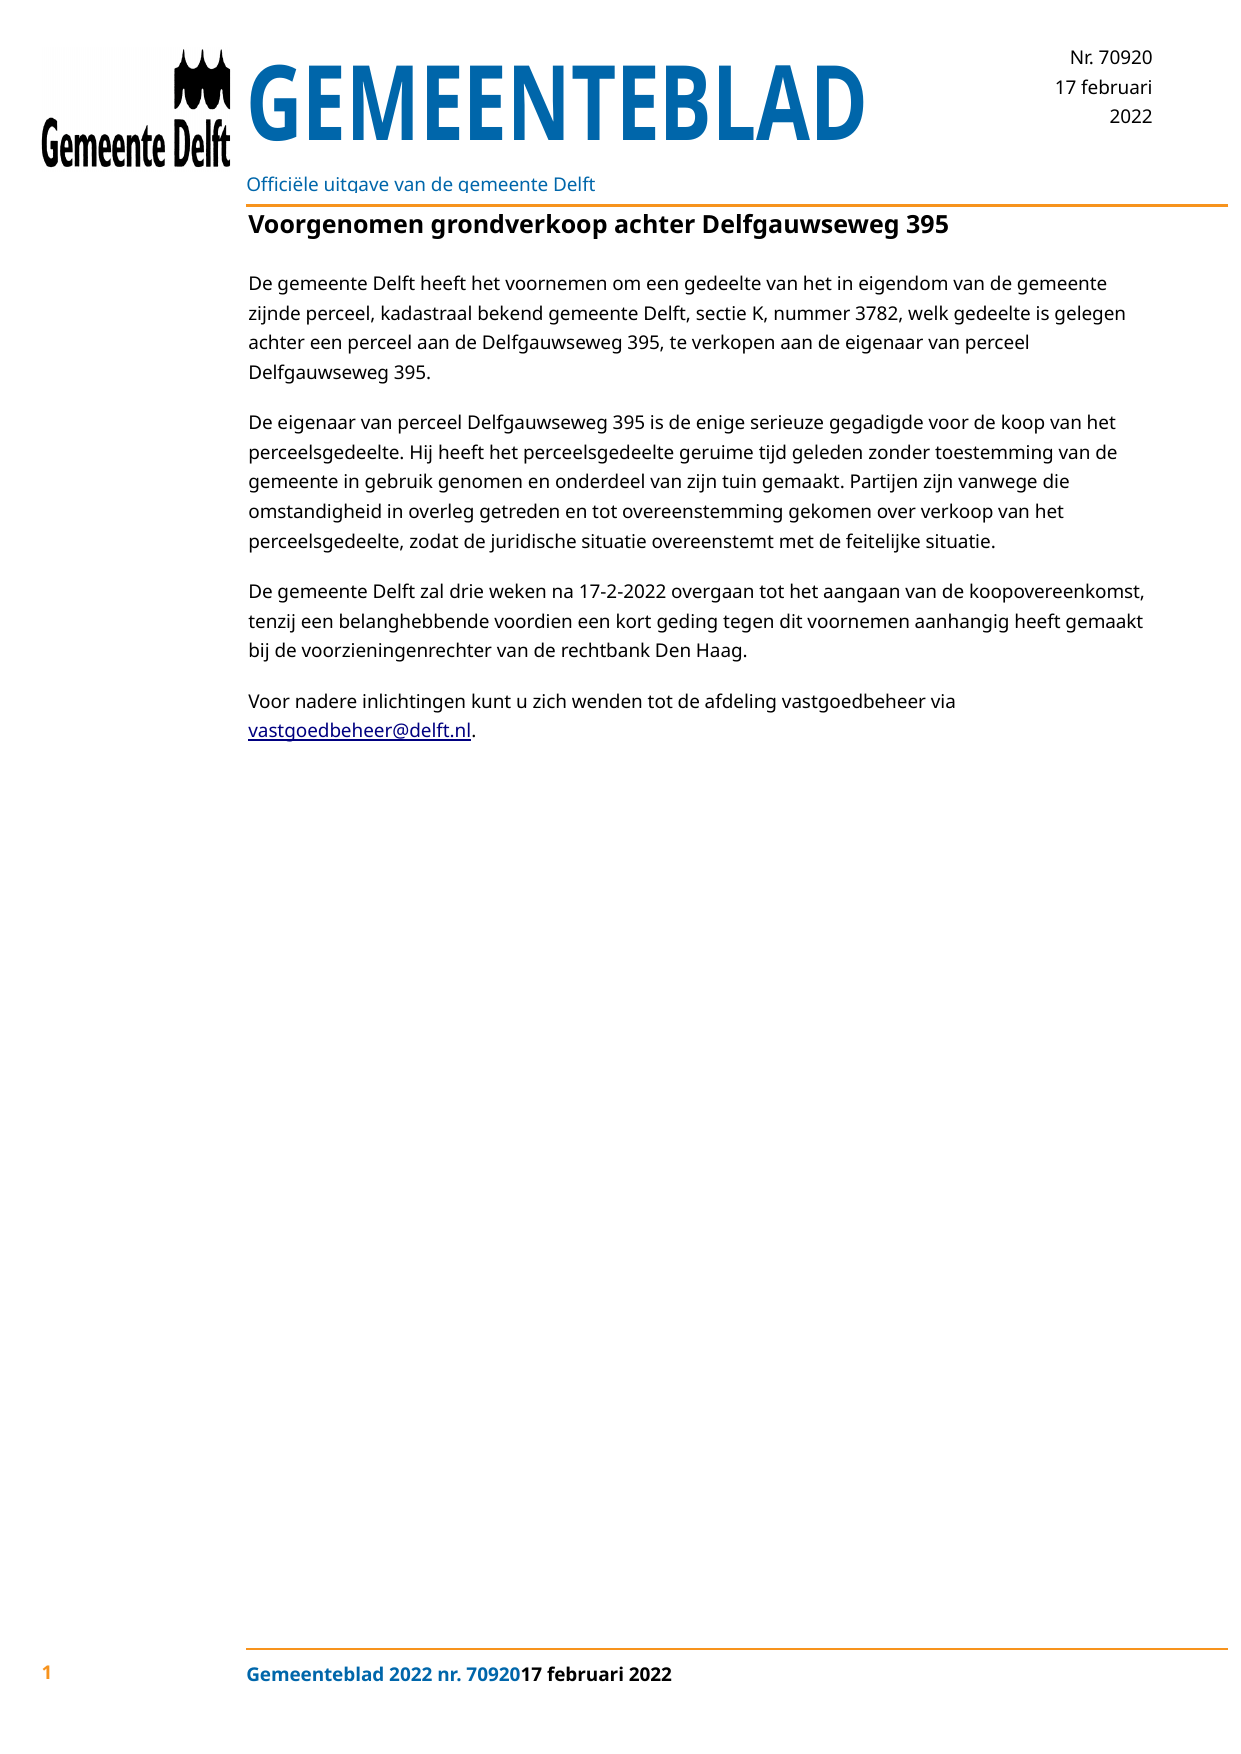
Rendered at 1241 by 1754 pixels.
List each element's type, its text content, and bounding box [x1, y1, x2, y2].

text De gemeente Delft zal drie weken na 17-2-2022 overgaan tot het aangaan van de koopovereenkomst, tenzij een belanghebbende voordien een kort geding tegen dit voornemen aanhangig heeft gemaakt bij de voorzieningenrechter van de rechtbank Den Haag. [248, 578, 1152, 663]
text De gemeente Delft heeft het voornemen om een gedeelte van het in eigendom van de gemeente zijnde perceel, kadastraal bekend gemeente Delft, sectie K, nummer 3782, welk gedeelte is gelegen achter een perceel aan de Delfgauwseweg 395, te verkopen aan de eigenaar van perceel Delfgauwseweg 395. [248, 270, 1152, 385]
text Voor nadere inlichtingen kunt u zich wenden tot de afdeling vastgoedbeheer via vastgoedbeheer@delft.nl. [248, 688, 1152, 743]
text Voorgenomen grondverkoop achter Delfgauwseweg 395 [248, 207, 1152, 241]
text De eigenaar van perceel Delfgauwseweg 395 is de enige serieuze gegadigde voor de koop van het perceelsgedeelte. Hij heeft het perceelsgedeelte geruime tijd geleden zonder toestemming van de gemeente in gebruik genomen en onderdeel van zijn tuin gemaakt. Partijen zijn vanwege die omstandigheid in overleg getreden en tot overeenstemming gekomen over verkoop van het perceelsgedeelte, zodat de juridische situatie overeenstemt met de feitelijke situatie. [248, 409, 1152, 553]
picture [41, 47, 231, 172]
